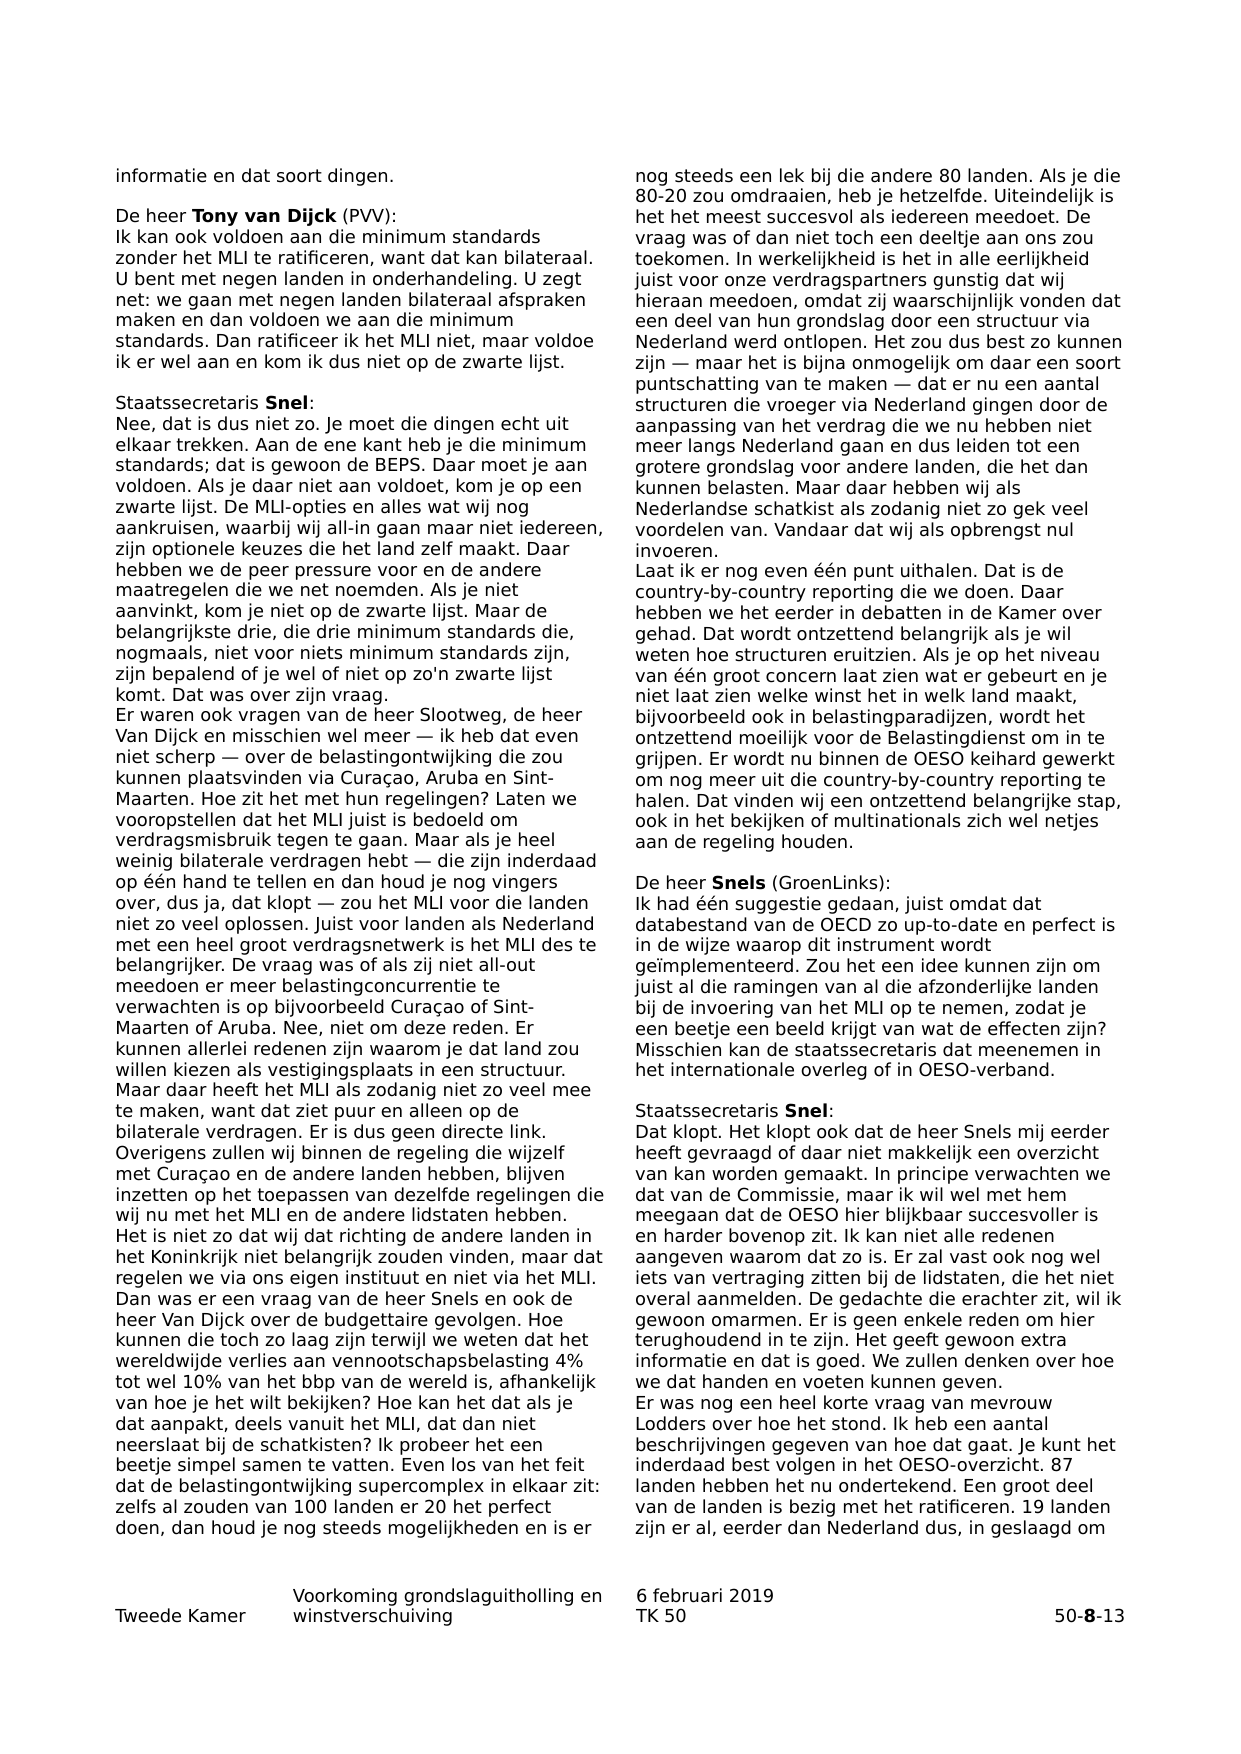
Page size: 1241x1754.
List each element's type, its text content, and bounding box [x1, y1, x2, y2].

text Staatssecretaris Snel: [635, 1101, 1125, 1122]
text Ik had één suggestie gedaan, juist omdat dat databestand van de OECD zo up-to-date en perfect is in de wijze waarop dit instrument wordt geïmplementeerd. Zou het een idee kunnen zijn om juist al die ramingen van al die afzonderlijke landen bij de invoering van het MLI op te nemen, zodat je een beetje een beeld krijgt van wat de effecten zijn? Misschien kan de staatssecretaris dat meenemen in het internationale overleg of in OESO-verband. [635, 893, 1125, 1081]
text Ik kan ook voldoen aan die minimum standards zonder het MLI te ratificeren, want dat kan bilateraal. U bent met negen landen in onderhandeling. U zegt net: we gaan met negen landen bilateraal afspraken maken en dan voldoen we aan die minimum standards. Dan ratificeer ik het MLI niet, maar voldoe ik er wel aan en kom ik dus niet op de zwarte lijst. [115, 227, 605, 373]
text Staatssecretaris Snel: [115, 393, 605, 413]
text nog steeds een lek bij die andere 80 landen. Als je die 80-20 zou omdraaien, heb je hetzelfde. Uiteindelijk is het het meest succesvol als iedereen meedoet. De vraag was of dan niet toch een deeltje aan ons zou toekomen. In werkelijkheid is het in alle eerlijkheid juist voor onze verdragspartners gunstig dat wij hieraan meedoen, omdat zij waarschijnlijk vonden dat een deel van hun grondslag door een structuur via Nederland werd ontlopen. Het zou dus best zo kunnen zijn — maar het is bijna onmogelijk om daar een soort puntschatting van te maken — dat er nu een aantal structuren die vroeger via Nederland gingen door de aanpassing van het verdrag die we nu hebben niet meer langs Nederland gaan en dus leiden tot een grotere grondslag voor andere landen, die het dan kunnen belasten. Maar daar hebben wij als Nederlandse schatkist als zodanig niet zo gek veel voordelen van. Vandaar dat wij als opbrengst nul invoeren. [635, 165, 1125, 561]
text Er was nog een heel korte vraag van mevrouw Lodders over hoe het stond. Ik heb een aantal beschrijvingen gegeven van hoe dat gaat. Je kunt het inderdaad best volgen in het OESO-overzicht. 87 landen hebben het nu ondertekend. Een groot deel van de landen is bezig met het ratificeren. 19 landen zijn er al, eerder dan Nederland dus, in geslaagd om [635, 1393, 1125, 1538]
text Laat ik er nog even één punt uithalen. Dat is de country-by-country reporting die we doen. Daar hebben we het eerder in debatten in de Kamer over gehad. Dat wordt ontzettend belangrijk als je wil weten hoe structuren eruitzien. Als je op het niveau van één groot concern laat zien wat er gebeurt en je niet laat zien welke winst het in welk land maakt, bijvoorbeeld ook in belastingparadijzen, wordt het ontzettend moeilijk voor de Belastingdienst om in te grijpen. Er wordt nu binnen de OESO keihard gewerkt om nog meer uit die country-by-country reporting te halen. Dat vinden wij een ontzettend belangrijke stap, ook in het bekijken of multinationals zich wel netjes aan de regeling houden. [635, 561, 1125, 853]
text De heer Snels (GroenLinks): [635, 873, 1125, 893]
text Nee, dat is dus niet zo. Je moet die dingen echt uit elkaar trekken. Aan de ene kant heb je die minimum standards; dat is gewoon de BEPS. Daar moet je aan voldoen. Als je daar niet aan voldoet, kom je op een zwarte lijst. De MLI-opties en alles wat wij nog aankruisen, waarbij wij all-in gaan maar niet iedereen, zijn optionele keuzes die het land zelf maakt. Daar hebben we de peer pressure voor en de andere maatregelen die we net noemden. Als je niet aanvinkt, kom je niet op de zwarte lijst. Maar de belangrijkste drie, die drie minimum standards die, nogmaals, niet voor niets minimum standards zijn, zijn bepalend of je wel of niet op zo'n zwarte lijst komt. Dat was over zijn vraag. [115, 413, 605, 705]
text De heer Tony van Dijck (PVV): [115, 206, 605, 227]
text informatie en dat soort dingen. [115, 165, 605, 186]
text Dat klopt. Het klopt ook dat de heer Snels mij eerder heeft gevraagd of daar niet makkelijk een overzicht van kan worden gemaakt. In principe verwachten we dat van de Commissie, maar ik wil wel met hem meegaan dat de OESO hier blijkbaar succesvoller is en harder bovenop zit. Ik kan niet alle redenen aangeven waarom dat zo is. Er zal vast ook nog wel iets van vertraging zitten bij de lidstaten, die het niet overal aanmelden. De gedachte die erachter zit, wil ik gewoon omarmen. Er is geen enkele reden om hier terughoudend in te zijn. Het geeft gewoon extra informatie en dat is goed. We zullen denken over hoe we dat handen en voeten kunnen geven. [635, 1122, 1125, 1393]
text Dan was er een vraag van de heer Snels en ook de heer Van Dijck over de budgettaire gevolgen. Hoe kunnen die toch zo laag zijn terwijl we weten dat het wereldwijde verlies aan vennootschapsbelasting 4% tot wel 10% van het bbp van de wereld is, afhankelijk van hoe je het wilt bekijken? Hoe kan het dat als je dat aanpakt, deels vanuit het MLI, dat dan niet neerslaat bij de schatkisten? Ik probeer het een beetje simpel samen te vatten. Even los van het feit dat de belastingontwijking supercomplex in elkaar zit: zelfs al zouden van 100 landen er 20 het perfect doen, dan houd je nog steeds mogelijkheden en is er [115, 1288, 605, 1538]
text Er waren ook vragen van de heer Slootweg, de heer Van Dijck en misschien wel meer — ik heb dat even niet scherp — over de belastingontwijking die zou kunnen plaatsvinden via Curaçao, Aruba en Sint-Maarten. Hoe zit het met hun regelingen? Laten we vooropstellen dat het MLI juist is bedoeld om verdragsmisbruik tegen te gaan. Maar als je heel weinig bilaterale verdragen hebt — die zijn inderdaad op één hand te tellen en dan houd je nog vingers over, dus ja, dat klopt — zou het MLI voor die landen niet zo veel oplossen. Juist voor landen als Nederland met een heel groot verdragsnetwerk is het MLI des te belangrijker. De vraag was of als zij niet all-out meedoen er meer belastingconcurrentie te verwachten is op bijvoorbeeld Curaçao of Sint-Maarten of Aruba. Nee, niet om deze reden. Er kunnen allerlei redenen zijn waarom je dat land zou willen kiezen als vestigingsplaats in een structuur. Maar daar heeft het MLI als zodanig niet zo veel mee te maken, want dat ziet puur en alleen op de bilaterale verdragen. Er is dus geen directe link. Overigens zullen wij binnen de regeling die wijzelf met Curaçao en de andere landen hebben, blijven inzetten op het toepassen van dezelfde regelingen die wij nu met het MLI en de andere lidstaten hebben. Het is niet zo dat wij dat richting de andere landen in het Koninkrijk niet belangrijk zouden vinden, maar dat regelen we via ons eigen instituut en niet via het MLI. [115, 705, 605, 1288]
